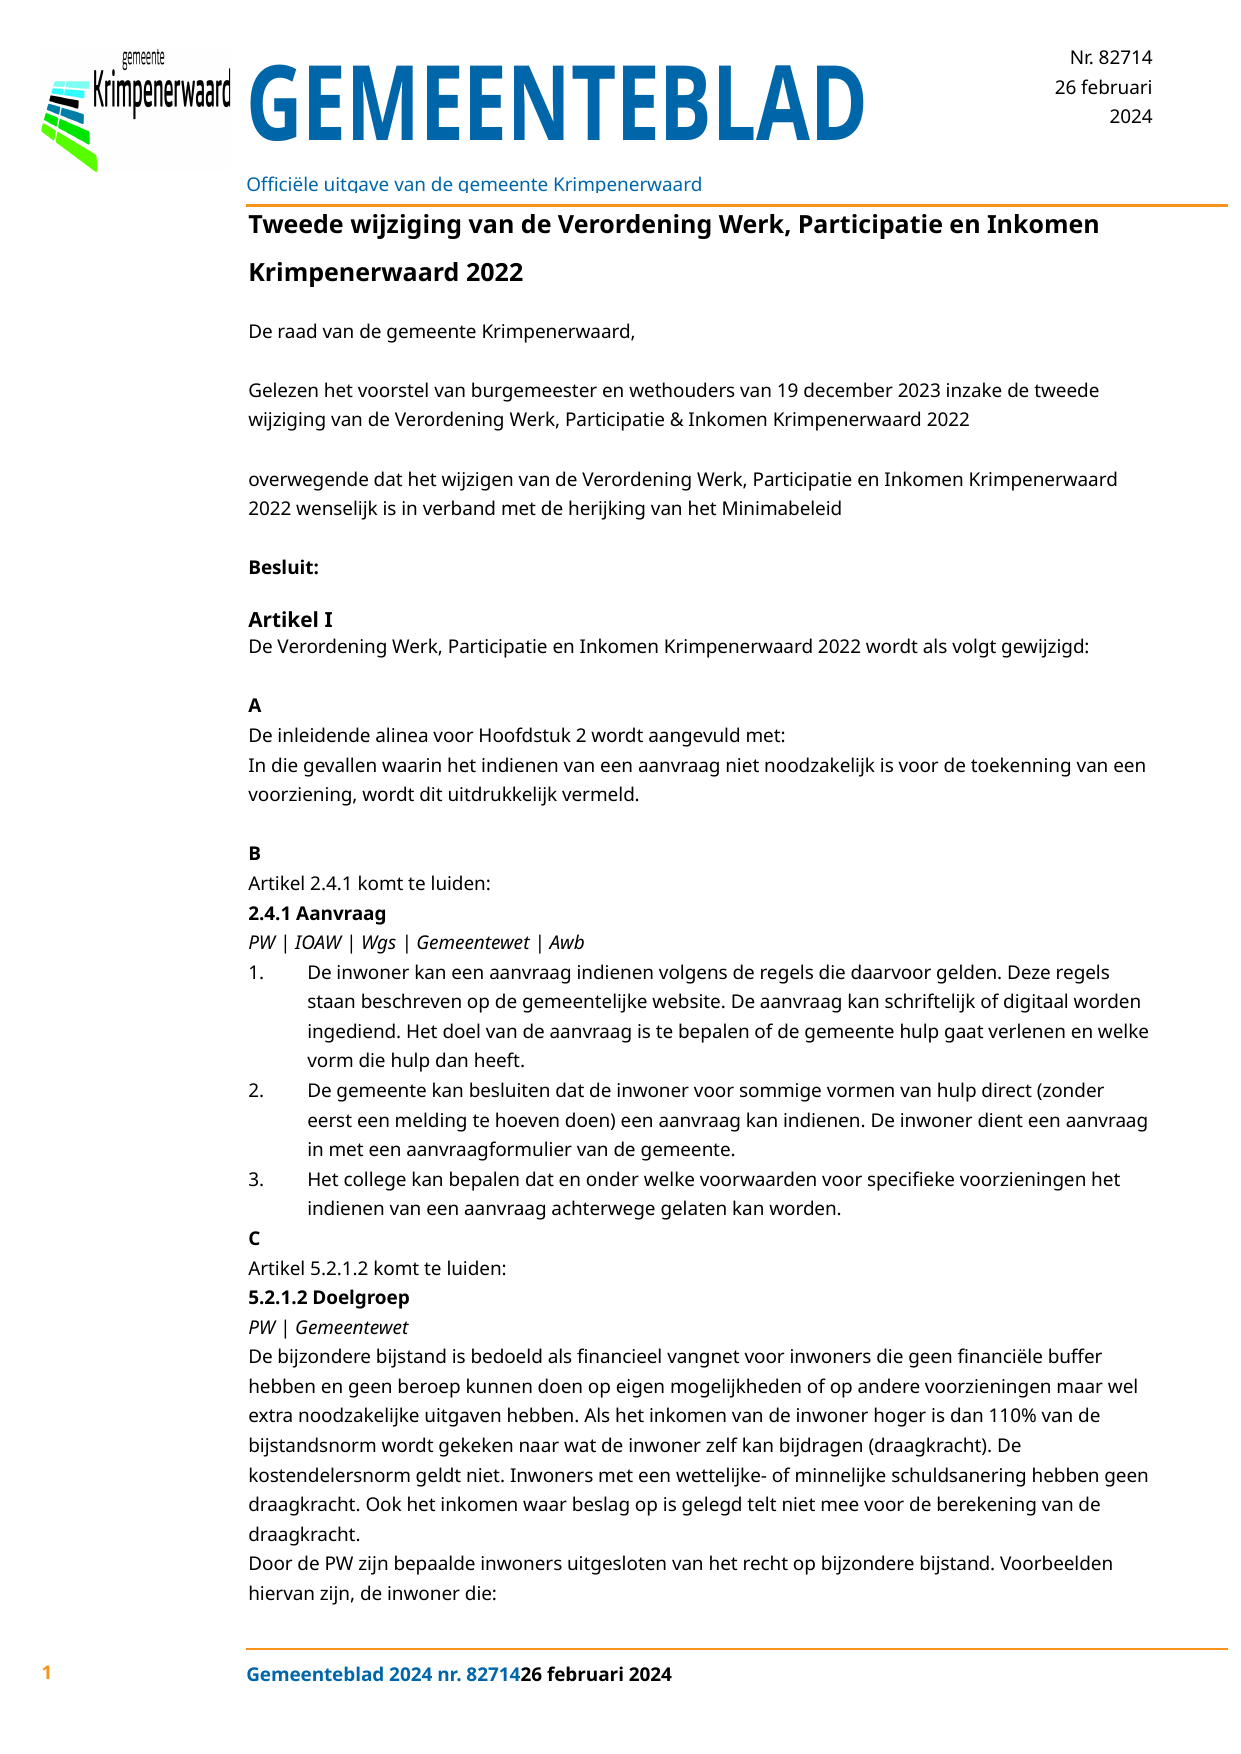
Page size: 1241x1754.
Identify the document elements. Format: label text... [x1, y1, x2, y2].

text Door de PW zijn bepaalde inwoners uitgesloten van het recht op bijzondere bijstand. Voorbeelden hiervan zijn, de inwoner die: [248, 1551, 1152, 1606]
text PW | Gemeentewet [248, 1314, 1152, 1339]
text 5.2.1.2 Doelgroep [248, 1284, 1152, 1310]
text 2.4.1 Aanvraag [248, 900, 1152, 925]
text Gelezen het voorstel van burgemeester en wethouders van 19 december 2023 inzake de tweede wijziging van de Verordening Werk, Participatie & Inkomen Krimpenerwaard 2022 [248, 377, 1152, 432]
text B [248, 841, 1152, 866]
text De raad van de gemeente Krimpenerwaard, [248, 318, 1152, 344]
text Artikel I [248, 605, 1152, 633]
list De inwoner kan een aanvraag indienen volgens de regels die daarvoor gelden. Deze regels staan beschreven op de gemeentelijke website. De aanvraag kan schriftelijk of digitaal worden ingediend. Het doel van de aanvraag is te bepalen of de gemeente hulp gaat verlenen en welke vorm die hulp dan heeft. [248, 959, 1152, 1073]
text De inleidende alinea voor Hoofdstuk 2 wordt aangevuld met: [248, 722, 1152, 748]
text A [248, 693, 1152, 718]
text Besluit: [248, 554, 1152, 580]
picture [41, 47, 231, 172]
text In die gevallen waarin het indienen van een aanvraag niet noodzakelijk is voor de toekenning van een voorziening, wordt dit uitdrukkelijk vermeld. [248, 752, 1152, 807]
text Artikel 2.4.1 komt te luiden: [248, 870, 1152, 896]
text Tweede wijziging van de Verordening Werk, Participatie en Inkomen Krimpenerwaard 2022 [248, 207, 1152, 288]
text overwegende dat het wijzigen van de Verordening Werk, Participatie en Inkomen Krimpenerwaard 2022 wenselijk is in verband met de herijking van het Minimabeleid [248, 466, 1152, 521]
text De Verordening Werk, Participatie en Inkomen Krimpenerwaard 2022 wordt als volgt gewijzigd: [248, 633, 1152, 659]
list Het college kan bepalen dat en onder welke voorwaarden voor specifieke voorzieningen het indienen van een aanvraag achterwege gelaten kan worden. [248, 1166, 1152, 1221]
list De gemeente kan besluiten dat de inwoner voor sommige vormen van hulp direct (zonder eerst een melding te hoeven doen) een aanvraag kan indienen. De inwoner dient een aanvraag in met een aanvraagformulier van de gemeente. [248, 1077, 1152, 1162]
text De bijzondere bijstand is bedoeld als financieel vangnet voor inwoners die geen financiële buffer hebben en geen beroep kunnen doen op eigen mogelijkheden of op andere voorzieningen maar wel extra noodzakelijke uitgaven hebben. Als het inkomen van de inwoner hoger is dan 110% van de bijstandsnorm wordt gekeken naar wat de inwoner zelf kan bijdragen (draagkracht). De kostendelersnorm geldt niet. Inwoners met een wettelijke- of minnelijke schuldsanering hebben geen draagkracht. Ook het inkomen waar beslag op is gelegd telt niet mee voor de berekening van de draagkracht. [248, 1343, 1152, 1547]
text Artikel 5.2.1.2 komt te luiden: [248, 1255, 1152, 1280]
text C [248, 1225, 1152, 1251]
text PW | IOAW | Wgs | Gemeentewet | Awb [248, 929, 1152, 955]
